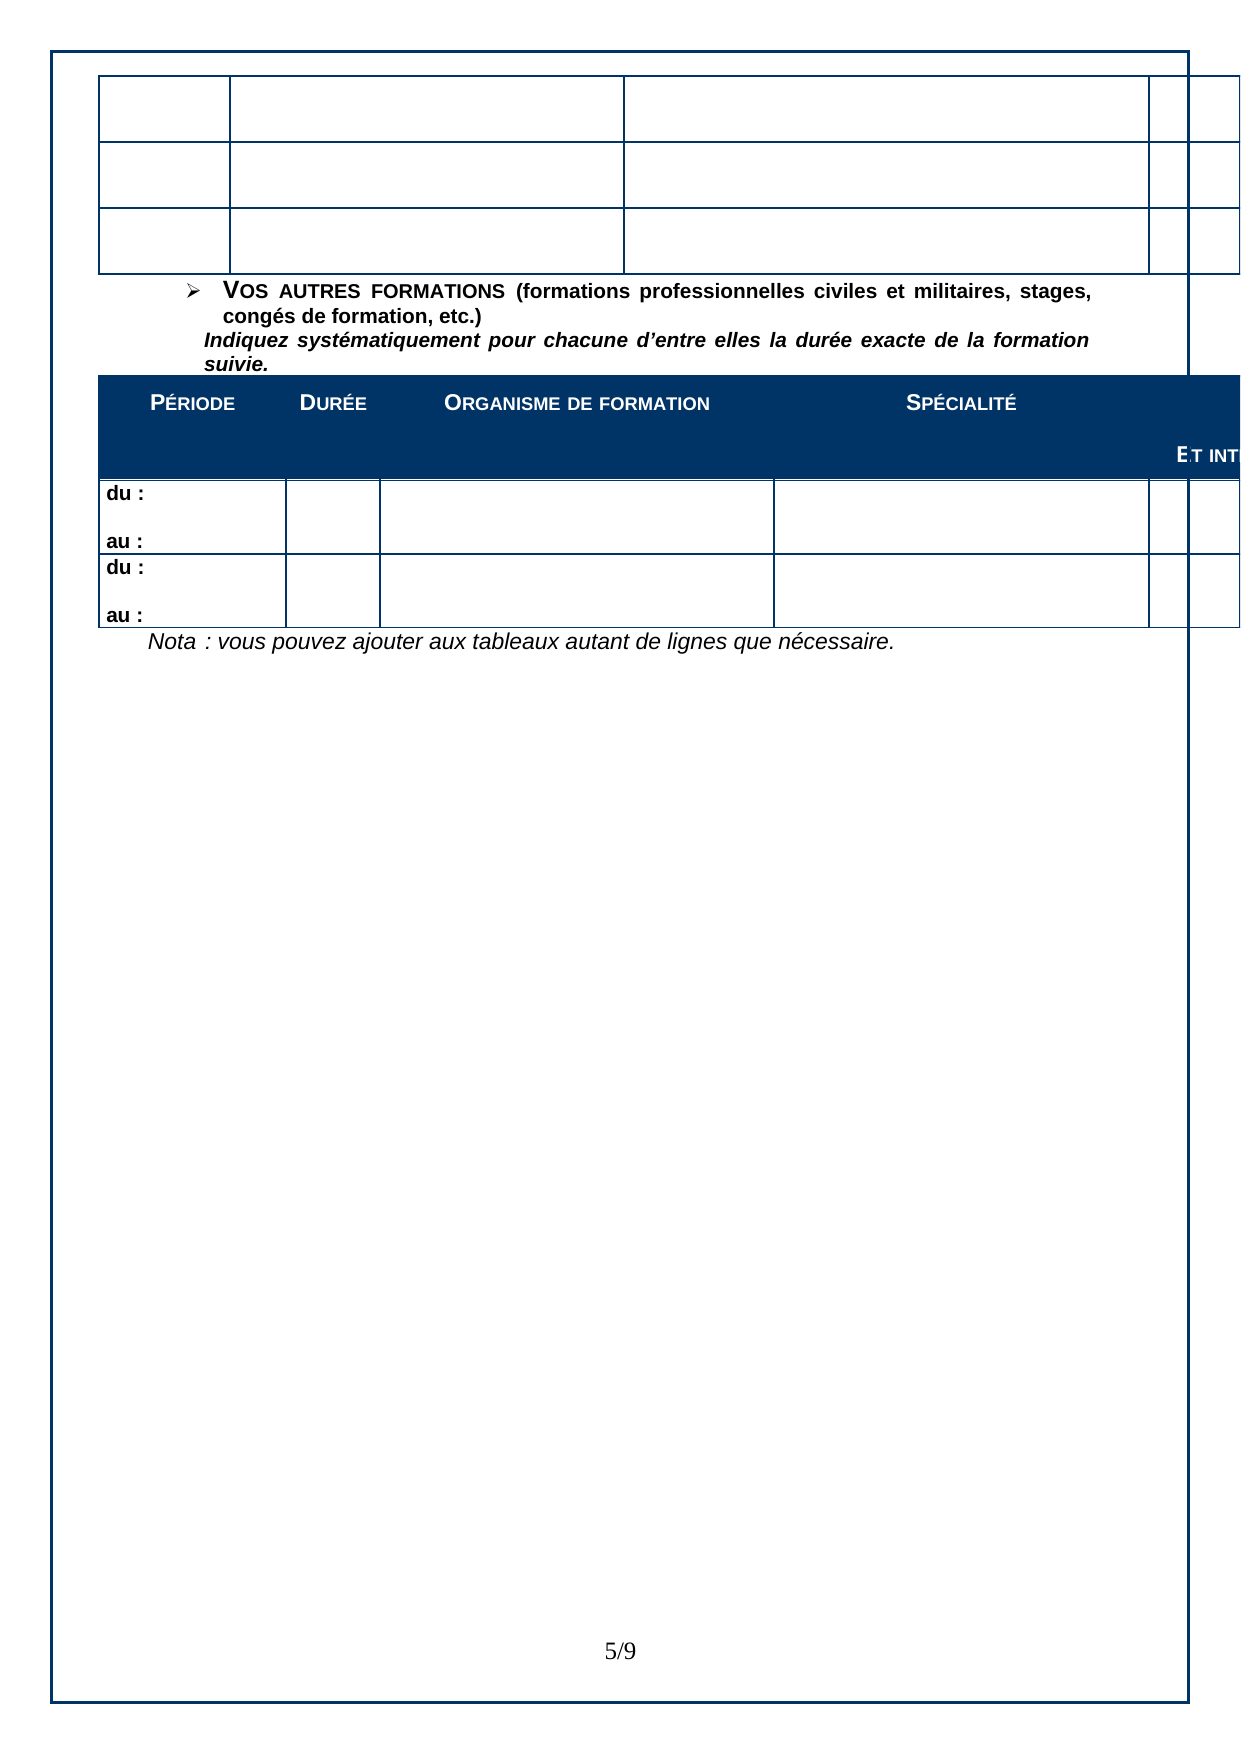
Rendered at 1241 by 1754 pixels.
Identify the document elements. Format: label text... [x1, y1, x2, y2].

text Indiquez systématiquement pour chacune d’entre elles la durée exacte de la formation suivie. [204, 327, 1092, 375]
table_header Organisme de formation [381, 377, 773, 479]
table_cell du : au : [100, 481, 285, 553]
table_cell [100, 77, 229, 141]
table_cell [1190, 143, 1239, 207]
table_cell [1150, 143, 1187, 207]
table_cell [231, 143, 623, 207]
table_header Période [100, 377, 285, 479]
table_cell [1190, 481, 1239, 553]
table_cell [100, 143, 229, 207]
table_cell [381, 555, 773, 626]
table_cell [1190, 209, 1239, 273]
table_cell [625, 77, 1148, 141]
table_cell [100, 209, 229, 273]
table_header Spécialité [775, 377, 1148, 479]
table_cell [287, 481, 379, 553]
table_cell du : au : [100, 555, 285, 626]
table_header Intitulé de la formation Et intitulé du titre éventuellement obtenu [1150, 377, 1187, 479]
list Vos autres formations (formations professionnelles civiles et militaires, stages, congés de formation, etc.) [185, 275, 1092, 327]
table_cell [1150, 209, 1187, 273]
table_cell [231, 209, 623, 273]
table_header Intitulé de la formation Et intitulé du titre éventuellement obtenu [1190, 377, 1239, 479]
table_cell [1150, 77, 1187, 141]
table_cell [381, 481, 773, 553]
table_cell [1150, 481, 1187, 553]
table_cell [231, 77, 623, 141]
table_cell [625, 209, 1148, 273]
table_cell [775, 481, 1148, 553]
table_header Durée [287, 377, 379, 479]
table_cell [1150, 555, 1187, 626]
text Nota : vous pouvez ajouter aux tableaux autant de lignes que nécessaire. [148, 628, 1092, 654]
table_cell [775, 555, 1148, 626]
table_cell [1190, 77, 1239, 141]
table_cell [1190, 555, 1239, 626]
table_cell [287, 555, 379, 626]
table_cell [625, 143, 1148, 207]
